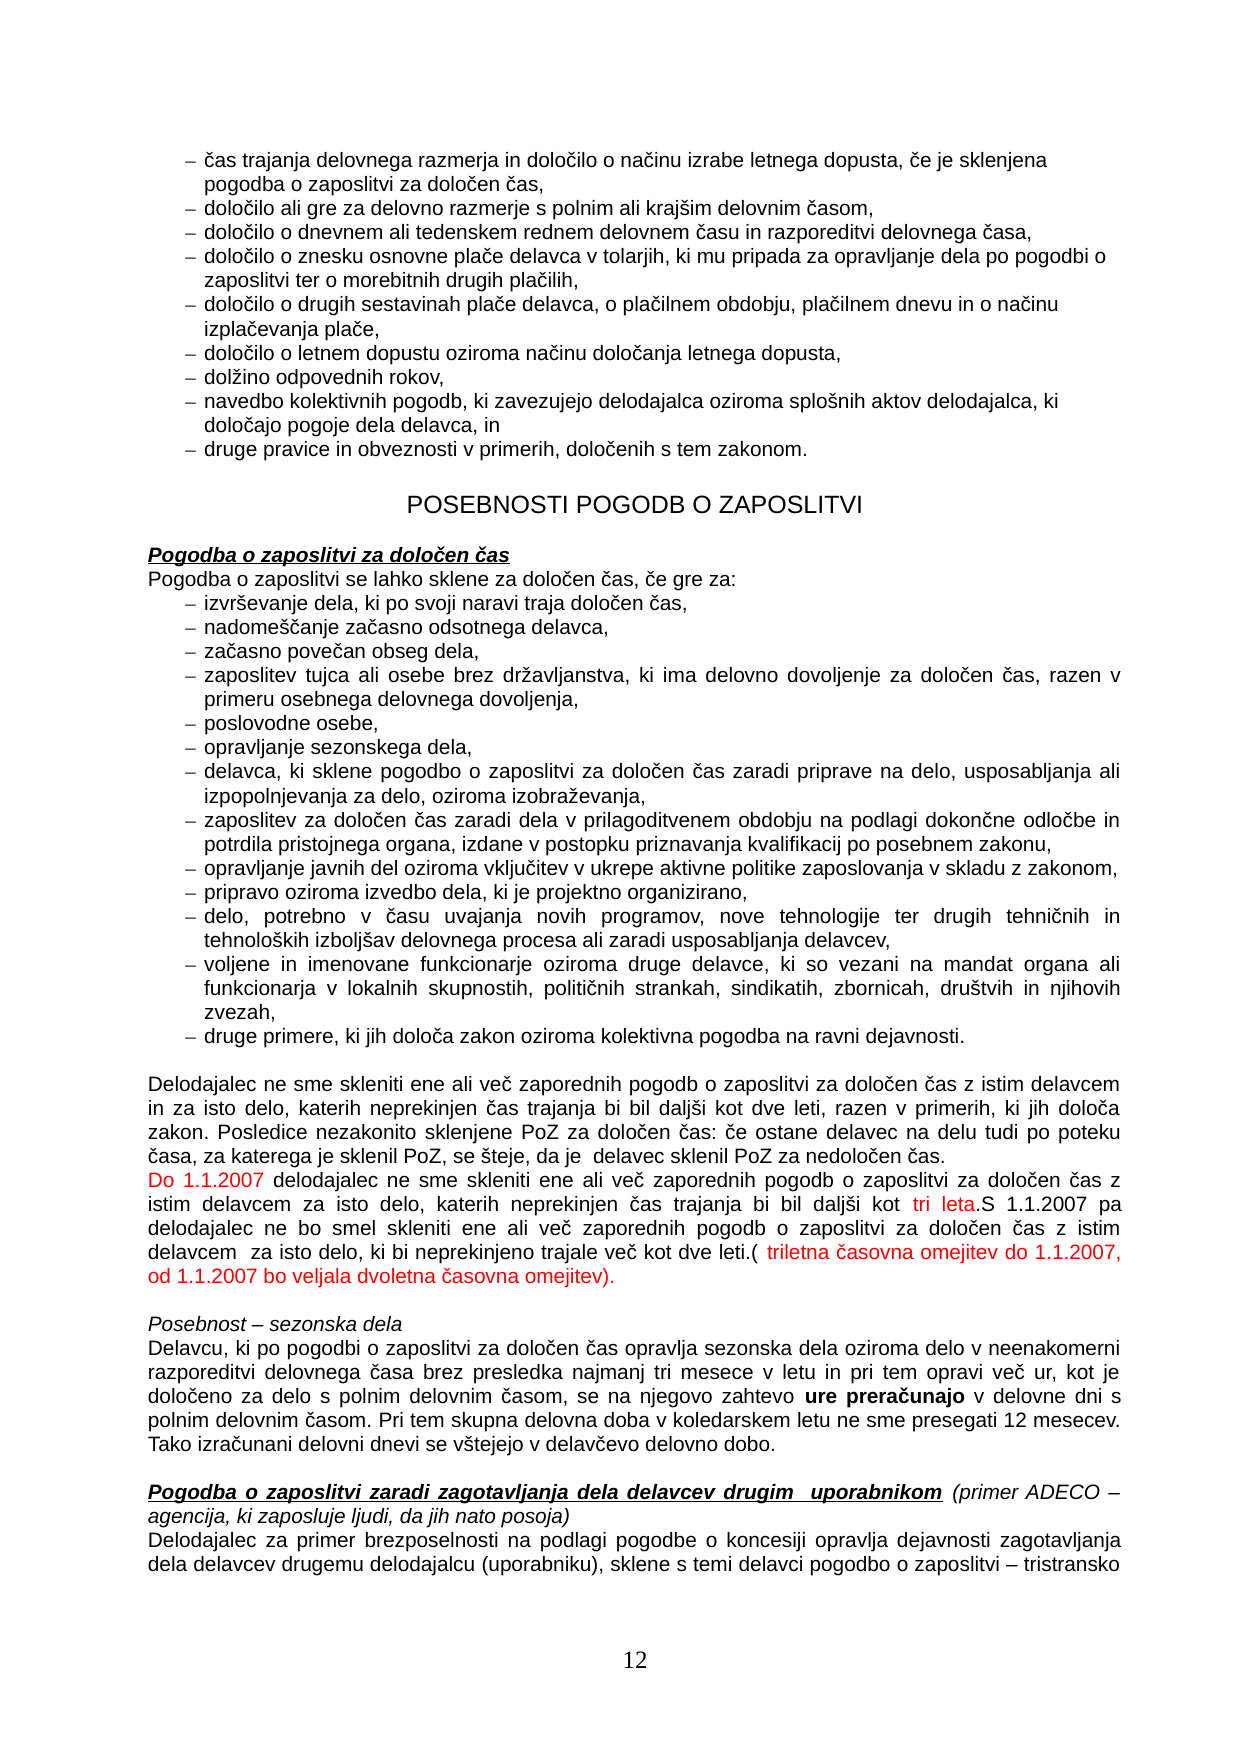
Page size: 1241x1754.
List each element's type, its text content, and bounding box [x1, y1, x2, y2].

list druge pravice in obveznosti v primerih, določenih s tem zakonom. [185, 437, 1122, 461]
text POSEBNOSTI POGODB O ZAPOSLITVI [148, 490, 1122, 518]
list določilo o drugih sestavinah plače delavca, o plačilnem obdobju, plačilnem dnevu in o načinu izplačevanja plače, [185, 292, 1122, 340]
list čas trajanja delovnega razmerja in določilo o načinu izrabe letnega dopusta, če je sklenjena pogodba o zaposlitvi za določen čas, [185, 148, 1122, 196]
list zaposlitev tujca ali osebe brez državljanstva, ki ima delovno dovoljenje za določen čas, razen v primeru osebnega delovnega dovoljenja, [185, 663, 1122, 711]
list dolžino odpovednih rokov, [185, 364, 1122, 389]
text Delavcu, ki po pogodbi o zaposlitvi za določen čas opravlja sezonska dela oziroma delo v neenakomerni razporeditvi delovnega časa brez presledka najmanj tri mesece v letu in pri tem opravi več ur, kot je določeno za delo s polnim delovnim časom, se na njegovo zahtevo ure preračunajo v delovne dni s polnim delovnim časom. Pri tem skupna delovna doba v koledarskem letu ne sme presegati 12 mesecev. Tako izračunani delovni dnevi se vštejejo v delavčevo delovno dobo. [148, 1336, 1122, 1456]
text Delodajalec za primer brezposelnosti na podlagi pogodbe o koncesiji opravlja dejavnosti zagotavljanja dela delavcev drugemu delodajalcu (uporabniku), sklene s temi delavci pogodbo o zaposlitvi – tristransko [148, 1527, 1122, 1575]
list delavca, ki sklene pogodbo o zaposlitvi za določen čas zaradi priprave na delo, usposabljanja ali izpopolnjevanja za delo, oziroma izobraževanja, [185, 759, 1122, 807]
text Pogodba o zaposlitvi zaradi zagotavljanja dela delavcev drugim uporabnikom (primer ADECO – agencija, ki zaposluje ljudi, da jih nato posoja) [148, 1479, 1122, 1527]
list določilo o znesku osnovne plače delavca v tolarjih, ki mu pripada za opravljanje dela po pogodbi o zaposlitvi ter o morebitnih drugih plačilih, [185, 244, 1122, 292]
list določilo o letnem dopustu oziroma načinu določanja letnega dopusta, [185, 340, 1122, 364]
list zaposlitev za določen čas zaradi dela v prilagoditvenem obdobju na podlagi dokončne odločbe in potrdila pristojnega organa, izdane v postopku priznavanja kvalifikacij po posebnem zakonu, [185, 807, 1122, 856]
list nadomeščanje začasno odsotnega delavca, [185, 614, 1122, 639]
text Pogodba o zaposlitvi za določen čas [148, 542, 1122, 566]
list opravljanje javnih del oziroma vključitev v ukrepe aktivne politike zaposlovanja v skladu z zakonom, [185, 856, 1122, 880]
text Do 1.1.2007 delodajalec ne sme skleniti ene ali več zaporednih pogodb o zaposlitvi za določen čas z istim delavcem za isto delo, katerih neprekinjen čas trajanja bi bil daljši kot tri leta.S 1.1.2007 pa delodajalec ne bo smel skleniti ene ali več zaporednih pogodb o zaposlitvi za določen čas z istim delavcem za isto delo, ki bi neprekinjeno trajale več kot dve leti.( triletna časovna omejitev do 1.1.2007, od 1.1.2007 bo veljala dvoletna časovna omejitev). [148, 1168, 1122, 1288]
list določilo o dnevnem ali tedenskem rednem delovnem času in razporeditvi delovnega časa, [185, 220, 1122, 244]
list navedbo kolektivnih pogodb, ki zavezujejo delodajalca oziroma splošnih aktov delodajalca, ki določajo pogoje dela delavca, in [185, 389, 1122, 437]
subtitle Posebnost – sezonska dela [148, 1312, 1122, 1336]
list izvrševanje dela, ki po svoji naravi traja določen čas, [185, 590, 1122, 614]
list določilo ali gre za delovno razmerje s polnim ali krajšim delovnim časom, [185, 196, 1122, 220]
list začasno povečan obseg dela, [185, 639, 1122, 663]
list delo, potrebno v času uvajanja novih programov, nove tehnologije ter drugih tehničnih in tehnoloških izboljšav delovnega procesa ali zaradi usposabljanja delavcev, [185, 904, 1122, 952]
text Pogodba o zaposlitvi se lahko sklene za določen čas, če gre za: [148, 566, 1122, 590]
text Delodajalec ne sme skleniti ene ali več zaporednih pogodb o zaposlitvi za določen čas z istim delavcem in za isto delo, katerih neprekinjen čas trajanja bi bil daljši kot dve leti, razen v primerih, ki jih določa zakon. Posledice nezakonito sklenjene PoZ za določen čas: če ostane delavec na delu tudi po poteku časa, za katerega je sklenil PoZ, se šteje, da je delavec sklenil PoZ za nedoločen čas. [148, 1072, 1122, 1168]
list druge primere, ki jih določa zakon oziroma kolektivna pogodba na ravni dejavnosti. [185, 1024, 1122, 1048]
list pripravo oziroma izvedbo dela, ki je projektno organizirano, [185, 880, 1122, 904]
list poslovodne osebe, [185, 711, 1122, 735]
list voljene in imenovane funkcionarje oziroma druge delavce, ki so vezani na mandat organa ali funkcionarja v lokalnih skupnostih, političnih strankah, sindikatih, zbornicah, društvih in njihovih zvezah, [185, 952, 1122, 1024]
list opravljanje sezonskega dela, [185, 735, 1122, 759]
